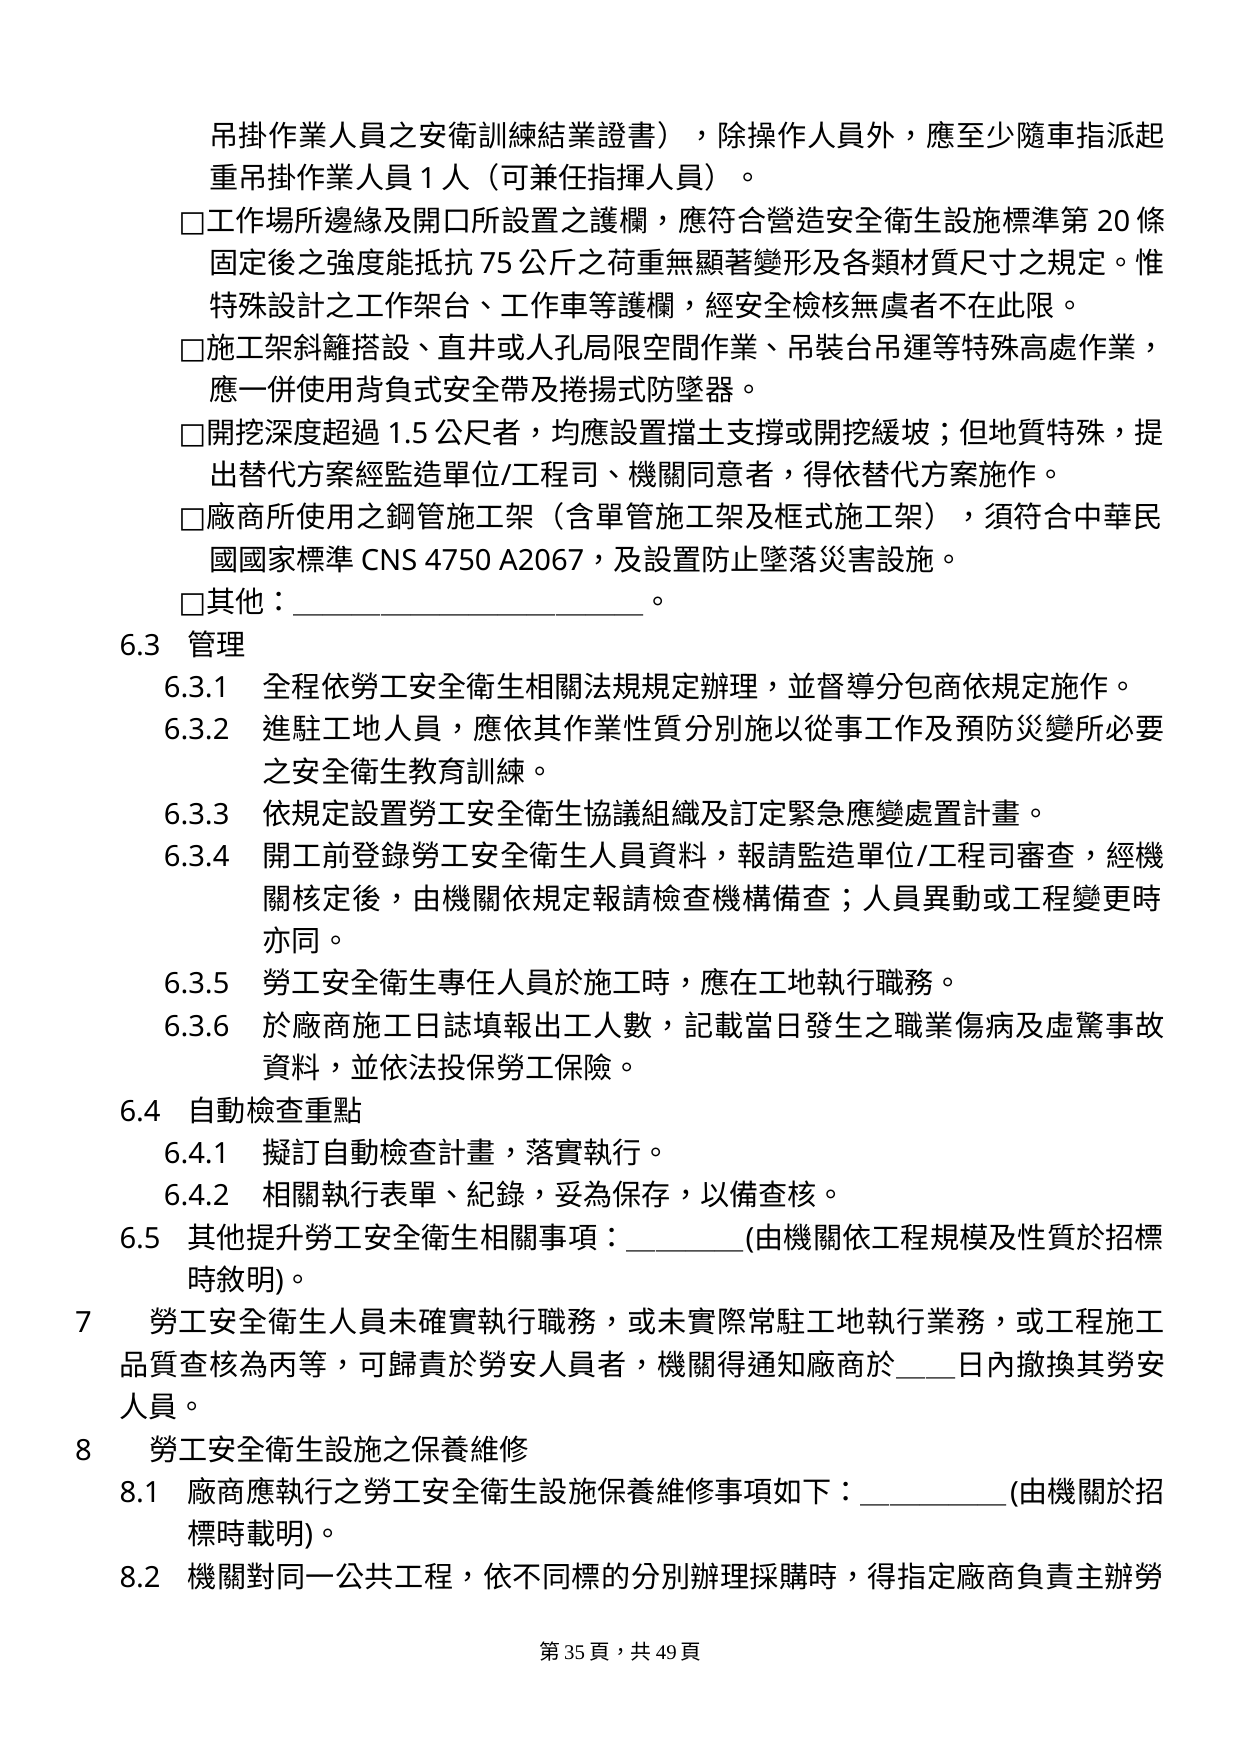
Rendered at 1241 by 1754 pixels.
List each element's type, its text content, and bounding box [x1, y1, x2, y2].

list 進駐工地人員，應依其作業性質分別施以從事工作及預防災變所必要之安全衛生教育訓練。 [164, 706, 1165, 791]
list 機關對同一公共工程，依不同標的分別辦理採購時，得指定廠商負責主辦勞 [119, 1553, 1165, 1596]
list 於廠商施工日誌填報出工人數，記載當日發生之職業傷病及虛驚事故資料，並依法投保勞工保險。 [164, 1002, 1165, 1087]
text □開挖深度超過1.5公尺者，均應設置擋土支撐或開挖緩坡；但地質特殊，提出替代方案經監造單位/工程司、機關同意者，得依替代方案施作。 [178, 409, 1165, 494]
text □廠商所使用之鋼管施工架（含單管施工架及框式施工架），須符合中華民國國家標準CNS 4750 A2067，及設置防止墜落災害設施。 [178, 494, 1165, 579]
list 勞工安全衛生專任人員於施工時，應在工地執行職務。 [164, 960, 1165, 1002]
text 吊掛作業人員之安衛訓練結業證書），除操作人員外，應至少隨車指派起重吊掛作業人員1人（可兼任指揮人員）。 [178, 113, 1165, 197]
list 廠商應執行之勞工安全衛生設施保養維修事項如下：＿＿＿＿＿(由機關於招標時載明)。 [119, 1468, 1165, 1553]
list 擬訂自動檢查計畫，落實執行。 [164, 1129, 1165, 1172]
text □工作場所邊緣及開口所設置之護欄，應符合營造安全衛生設施標準第20條固定後之強度能抵抗75公斤之荷重無顯著變形及各類材質尺寸之規定。惟特殊設計之工作架台、工作車等護欄，經安全檢核無虞者不在此限。 [178, 197, 1165, 324]
list 依規定設置勞工安全衛生協議組織及訂定緊急應變處置計畫。 [164, 791, 1165, 833]
list 相關執行表單、紀錄，妥為保存，以備查核。 [164, 1172, 1165, 1214]
list 勞工安全衛生設施之保養維修 [75, 1426, 1165, 1468]
list 全程依勞工安全衛生相關法規規定辦理，並督導分包商依規定施作。 [164, 663, 1165, 706]
list 其他提升勞工安全衛生相關事項：＿＿＿＿(由機關依工程規模及性質於招標時敘明)。 [119, 1214, 1165, 1299]
text □施工架斜籬搭設、直井或人孔局限空間作業、吊裝台吊運等特殊高處作業，應一併使用背負式安全帶及捲揚式防墜器。 [178, 324, 1165, 409]
list 開工前登錄勞工安全衛生人員資料，報請監造單位/工程司審查，經機關核定後，由機關依規定報請檢查機構備查；人員異動或工程變更時，亦同。 [164, 833, 1165, 960]
list 勞工安全衛生人員未確實執行職務，或未實際常駐工地執行業務，或工程施工品質查核為丙等，可歸責於勞安人員者，機關得通知廠商於＿＿日內撤換其勞安人員。 [75, 1299, 1165, 1426]
list 自動檢查重點 [119, 1087, 1165, 1129]
text □其他：＿＿＿＿＿＿＿＿＿＿＿＿。 [178, 579, 1165, 621]
list 管理 [119, 621, 1165, 663]
